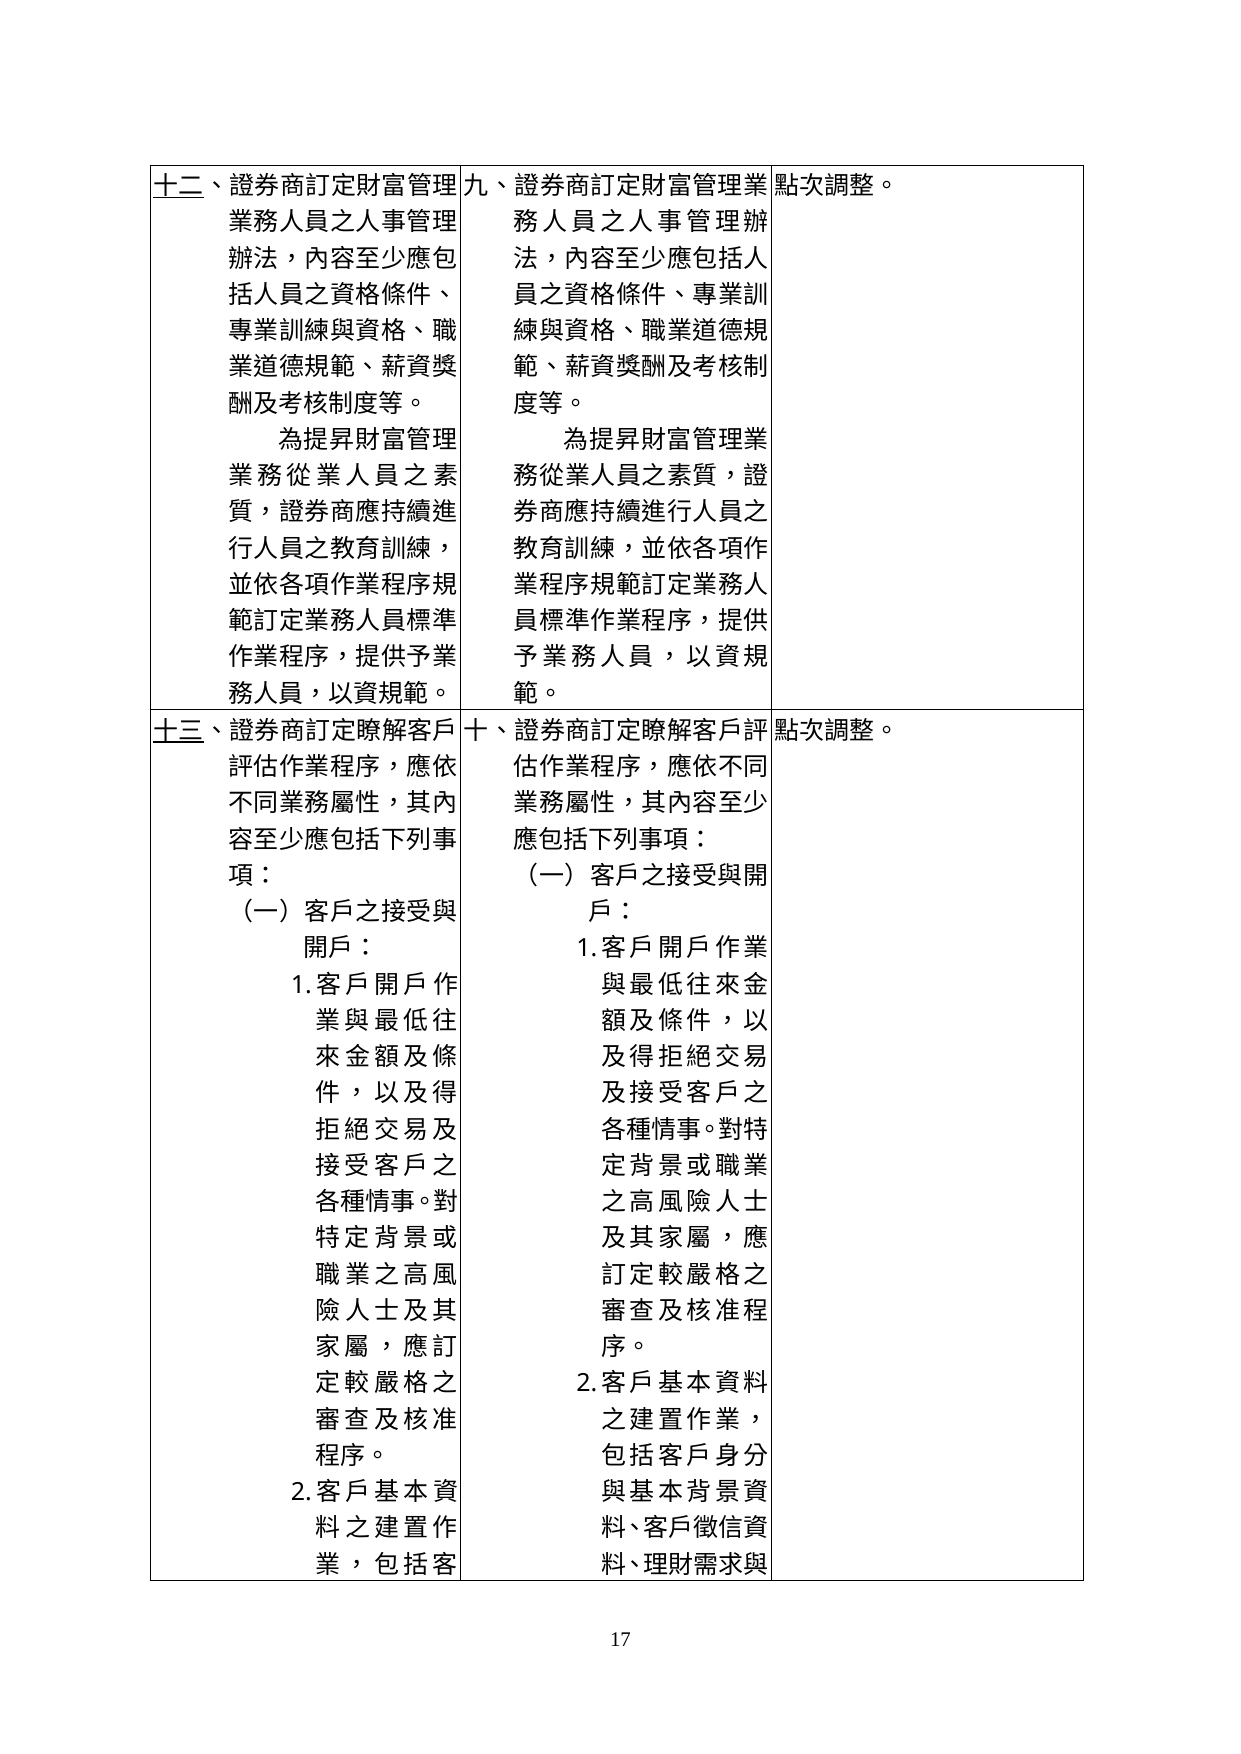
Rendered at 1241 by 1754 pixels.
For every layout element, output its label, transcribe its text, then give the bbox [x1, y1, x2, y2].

table_cell 十二、證券商訂定財富管理業務人員之人事管理辦法，內容至少應包括人員之資格條件、專業訓練與資格、職業道德規範、薪資獎酬及考核制度等。 為提昇財富管理業務從業人員之素質，證券商應持續進行人員之教育訓練，並依各項作業程序規範訂定業務人員標準作業程序，提供予業務人員，以資規範。 [151, 166, 460, 709]
table_cell 點次調整。 [772, 710, 1083, 1580]
table_cell 九、證券商訂定財富管理業務人員之人事管理辦法，內容至少應包括人員之資格條件、專業訓練與資格、職業道德規範、薪資獎酬及考核制度等。 為提昇財富管理業務從業人員之素質，證券商應持續進行人員之教育訓練，並依各項作業程序規範訂定業務人員標準作業程序，提供予業務人員，以資規範。 [461, 166, 771, 709]
table_cell 十、證券商訂定瞭解客戶評估作業程序，應依不同業務屬性，其內容至少應包括下列事項： （一）客戶之接受與開戶： 1.客戶開戶作業與最低往來金額及條件，以及得拒絕交易及接受客戶之各種情事。對特定背景或職業之高風險人士及其家屬，應訂定較嚴格之審查及核准程序。 2.客戶基本資料之建置作業，包括客戶身分與基本背景資料、客戶徵信資料、理財需求與 [461, 710, 771, 1580]
table_cell 十三、證券商訂定瞭解客戶評估作業程序，應依不同業務屬性，其內容至少應包括下列事項： （一）客戶之接受與開戶： 1.客戶開戶作業與最低往來金額及條件，以及得拒絕交易及接受客戶之各種情事。對特定背景或職業之高風險人士及其家屬，應訂定較嚴格之審查及核准程序。 2.客戶基本資料之建置作業，包括客 [151, 710, 460, 1580]
table_cell 點次調整。 [772, 166, 1083, 709]
